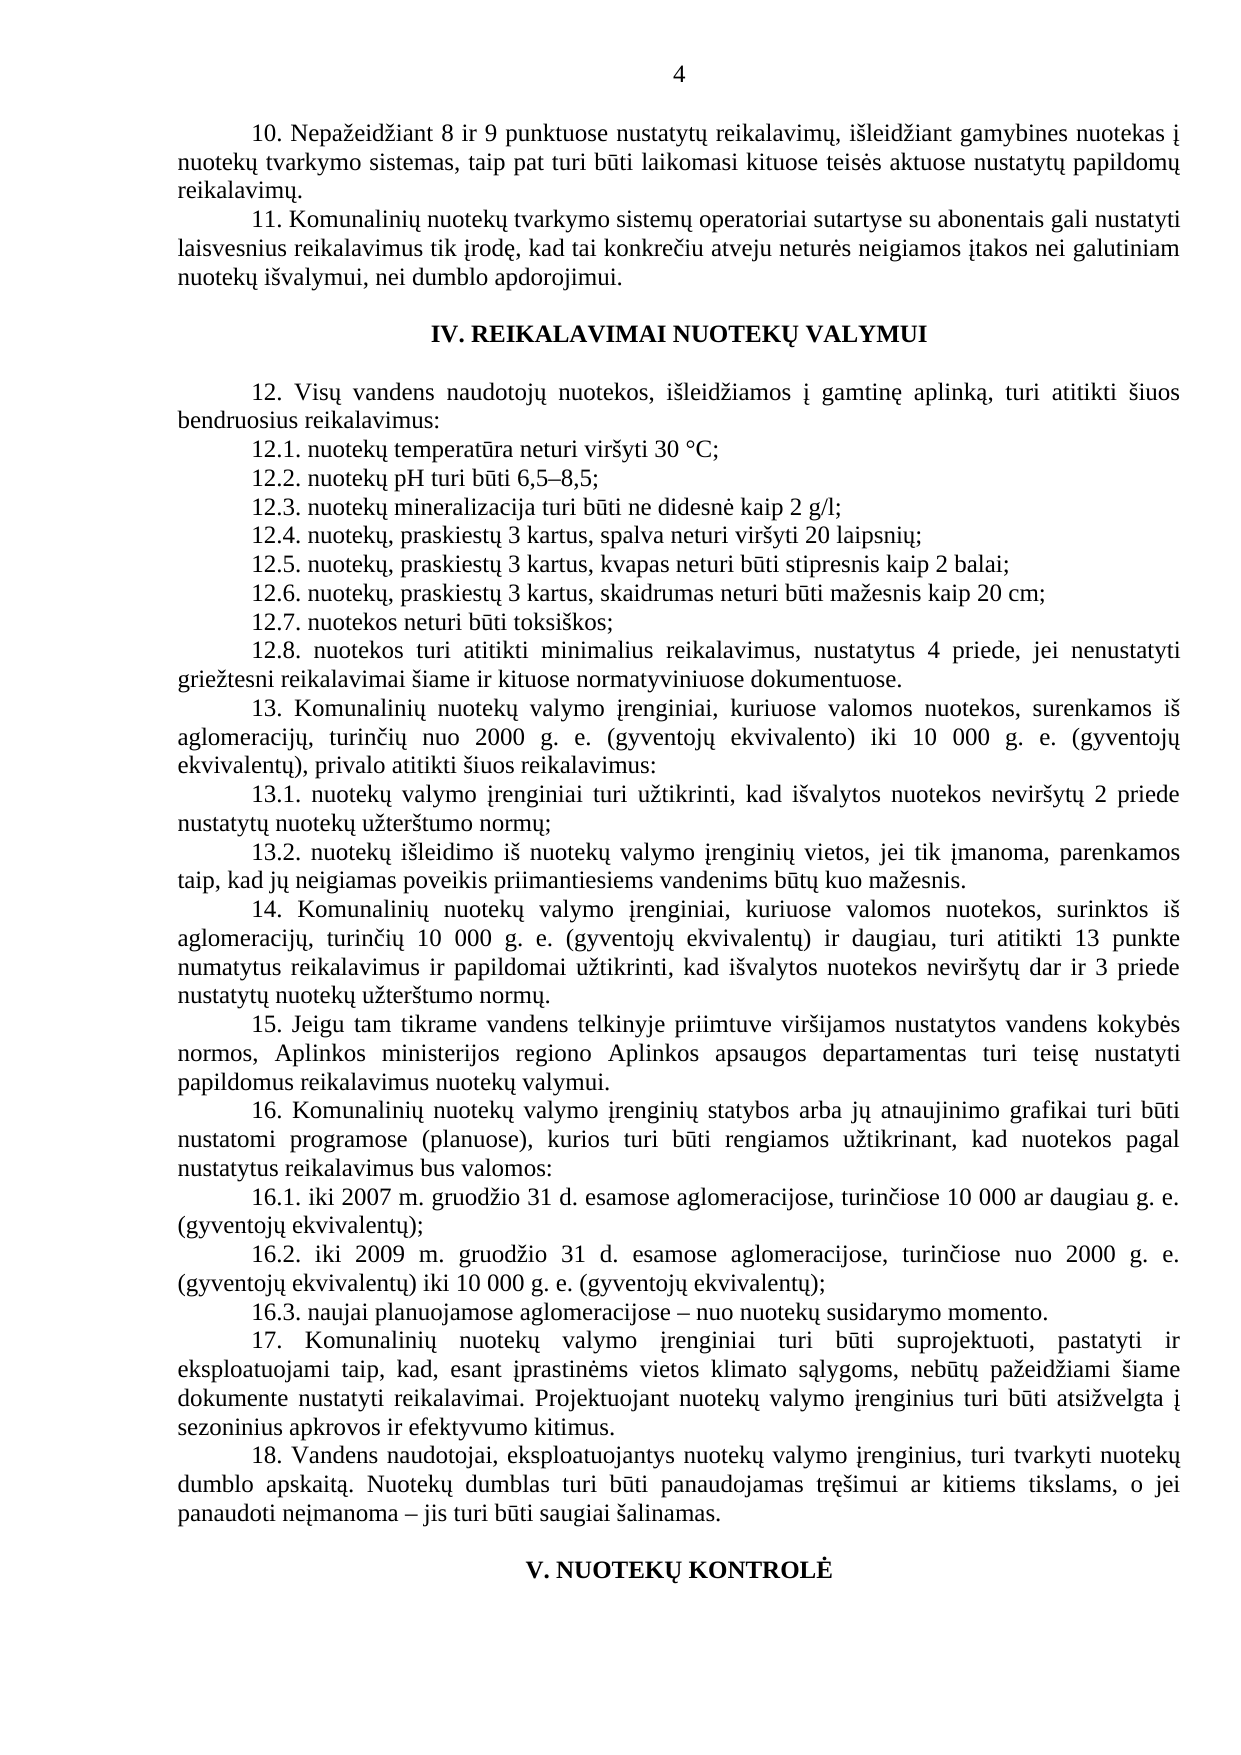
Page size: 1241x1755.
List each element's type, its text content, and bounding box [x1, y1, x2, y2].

text 16.3. naujai planuojamose aglomeracijose – nuo nuotekų susidarymo momento. [177, 1297, 1181, 1326]
text 12.8. nuotekos turi atitikti minimalius reikalavimus, nustatytus 4 priede, jei nenustatyti griežtesni reikalavimai šiame ir kituose normatyviniuose dokumentuose. [177, 636, 1181, 693]
text 16.2. iki 2009 m. gruodžio 31 d. esamose aglomeracijose, turinčiose nuo 2000 g. e. (gyventojų ekvivalentų) iki 10 000 g. e. (gyventojų ekvivalentų); [177, 1239, 1181, 1297]
text 13.1. nuotekų valymo įrenginiai turi užtikrinti, kad išvalytos nuotekos neviršytų 2 priede nustatytų nuotekų užterštumo normų; [177, 779, 1181, 837]
text 13. Komunalinių nuotekų valymo įrenginiai, kuriuose valomos nuotekos, surenkamos iš aglomeracijų, turinčių nuo 2000 g. e. (gyventojų ekvivalento) iki 10 000 g. e. (gyventojų ekvivalentų), privalo atitikti šiuos reikalavimus: [177, 693, 1181, 779]
text 17. Komunalinių nuotekų valymo įrenginiai turi būti suprojektuoti, pastatyti ir eksploatuojami taip, kad, esant įprastinėms vietos klimato sąlygoms, nebūtų pažeidžiami šiame dokumente nustatyti reikalavimai. Projektuojant nuotekų valymo įrenginius turi būti atsižvelgta į sezoninius apkrovos ir efektyvumo kitimus. [177, 1326, 1181, 1441]
text 16. Komunalinių nuotekų valymo įrenginių statybos arba jų atnaujinimo grafikai turi būti nustatomi programose (planuose), kurios turi būti rengiamos užtikrinant, kad nuotekos pagal nustatytus reikalavimus bus valomos: [177, 1096, 1181, 1182]
text 18. Vandens naudotojai, eksploatuojantys nuotekų valymo įrenginius, turi tvarkyti nuotekų dumblo apskaitą. Nuotekų dumblas turi būti panaudojamas tręšimui ar kitiems tikslams, o jei panaudoti neįmanoma – jis turi būti saugiai šalinamas. [177, 1441, 1181, 1527]
text 12. Visų vandens naudotojų nuotekos, išleidžiamos į gamtinę aplinką, turi atitikti šiuos bendruosius reikalavimus: [177, 377, 1181, 434]
text 12.3. nuotekų mineralizacija turi būti ne didesnė kaip 2 g/l; [177, 492, 1181, 521]
text 12.2. nuotekų pH turi būti 6,5–8,5; [177, 463, 1181, 492]
text 16.1. iki 2007 m. gruodžio 31 d. esamose aglomeracijose, turinčiose 10 000 ar daugiau g. e. (gyventojų ekvivalentų); [177, 1182, 1181, 1239]
text 11. Komunalinių nuotekų tvarkymo sistemų operatoriai sutartyse su abonentais gali nustatyti laisvesnius reikalavimus tik įrodę, kad tai konkrečiu atveju neturės neigiamos įtakos nei galutiniam nuotekų išvalymui, nei dumblo apdorojimui. [177, 204, 1181, 291]
text 14. Komunalinių nuotekų valymo įrenginiai, kuriuose valomos nuotekos, surinktos iš aglomeracijų, turinčių 10 000 g. e. (gyventojų ekvivalentų) ir daugiau, turi atitikti 13 punkte numatytus reikalavimus ir papildomai užtikrinti, kad išvalytos nuotekos neviršytų dar ir 3 priede nustatytų nuotekų užterštumo normų. [177, 894, 1181, 1009]
text IV. REIKALAVIMAI NUOTEKŲ VALYMUI [177, 319, 1181, 348]
text V. NUOTEKŲ KONTROLĖ [177, 1556, 1181, 1584]
text 12.4. nuotekų, praskiestų 3 kartus, spalva neturi viršyti 20 laipsnių; [177, 521, 1181, 549]
text 12.6. nuotekų, praskiestų 3 kartus, skaidrumas neturi būti mažesnis kaip 20 cm; [177, 578, 1181, 607]
text 12.1. nuotekų temperatūra neturi viršyti 30 °C; [177, 434, 1181, 463]
text 15. Jeigu tam tikrame vandens telkinyje priimtuve viršijamos nustatytos vandens kokybės normos, Aplinkos ministerijos regiono Aplinkos apsaugos departamentas turi teisę nustatyti papildomus reikalavimus nuotekų valymui. [177, 1009, 1181, 1096]
text 12.7. nuotekos neturi būti toksiškos; [177, 607, 1181, 636]
text 13.2. nuotekų išleidimo iš nuotekų valymo įrenginių vietos, jei tik įmanoma, parenkamos taip, kad jų neigiamas poveikis priimantiesiems vandenims būtų kuo mažesnis. [177, 837, 1181, 894]
text 12.5. nuotekų, praskiestų 3 kartus, kvapas neturi būti stipresnis kaip 2 balai; [177, 549, 1181, 578]
text 10. Nepažeidžiant 8 ir 9 punktuose nustatytų reikalavimų, išleidžiant gamybines nuotekas į nuotekų tvarkymo sistemas, taip pat turi būti laikomasi kituose teisės aktuose nustatytų papildomų reikalavimų. [177, 118, 1181, 204]
